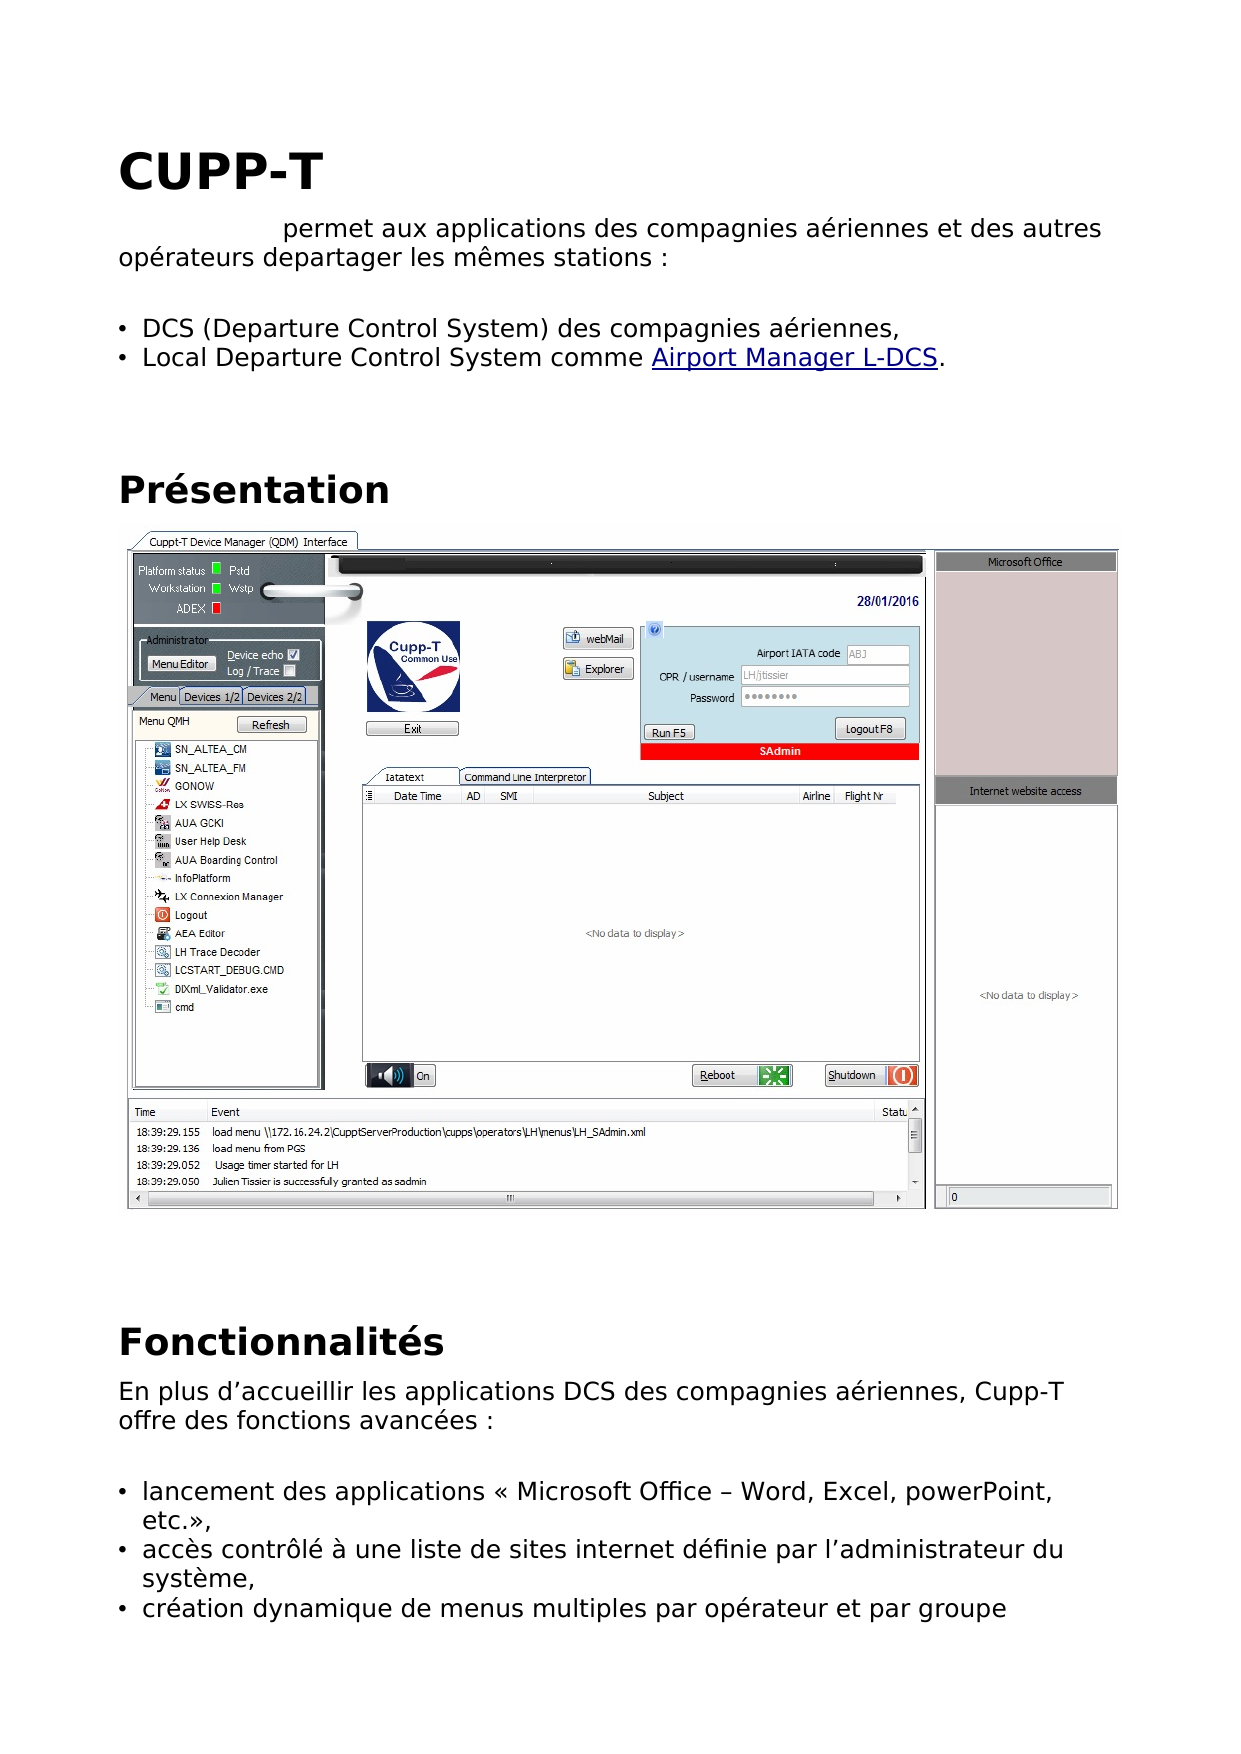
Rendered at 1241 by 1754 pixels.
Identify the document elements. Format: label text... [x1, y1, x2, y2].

text permet aux applications des compagnies aériennes et des autres opérateurs departager les mêmes stations : [118, 214, 1122, 272]
picture [118, 524, 1123, 1213]
list lancement des applications « Microsoft Office – Word, Excel, powerPoint, etc.», [118, 1477, 1122, 1536]
list DCS (Departure Control System) des compagnies aériennes, [118, 314, 1122, 343]
list accès contrôlé à une liste de sites internet définie par l’administrateur du système, [118, 1536, 1122, 1594]
list création dynamique de menus multiples par opérateur et par groupe [118, 1594, 1122, 1623]
list Local Departure Control System comme Airport Manager L-DCS. [118, 343, 1122, 372]
subtitle Présentation [118, 469, 1122, 512]
text En plus d’accueillir les applications DCS des compagnies aériennes, Cupp-T offre des fonctions avancées : [118, 1377, 1122, 1435]
subtitle Fonctionnalités [118, 1321, 1122, 1364]
subtitle CUPP-T [118, 143, 1122, 201]
